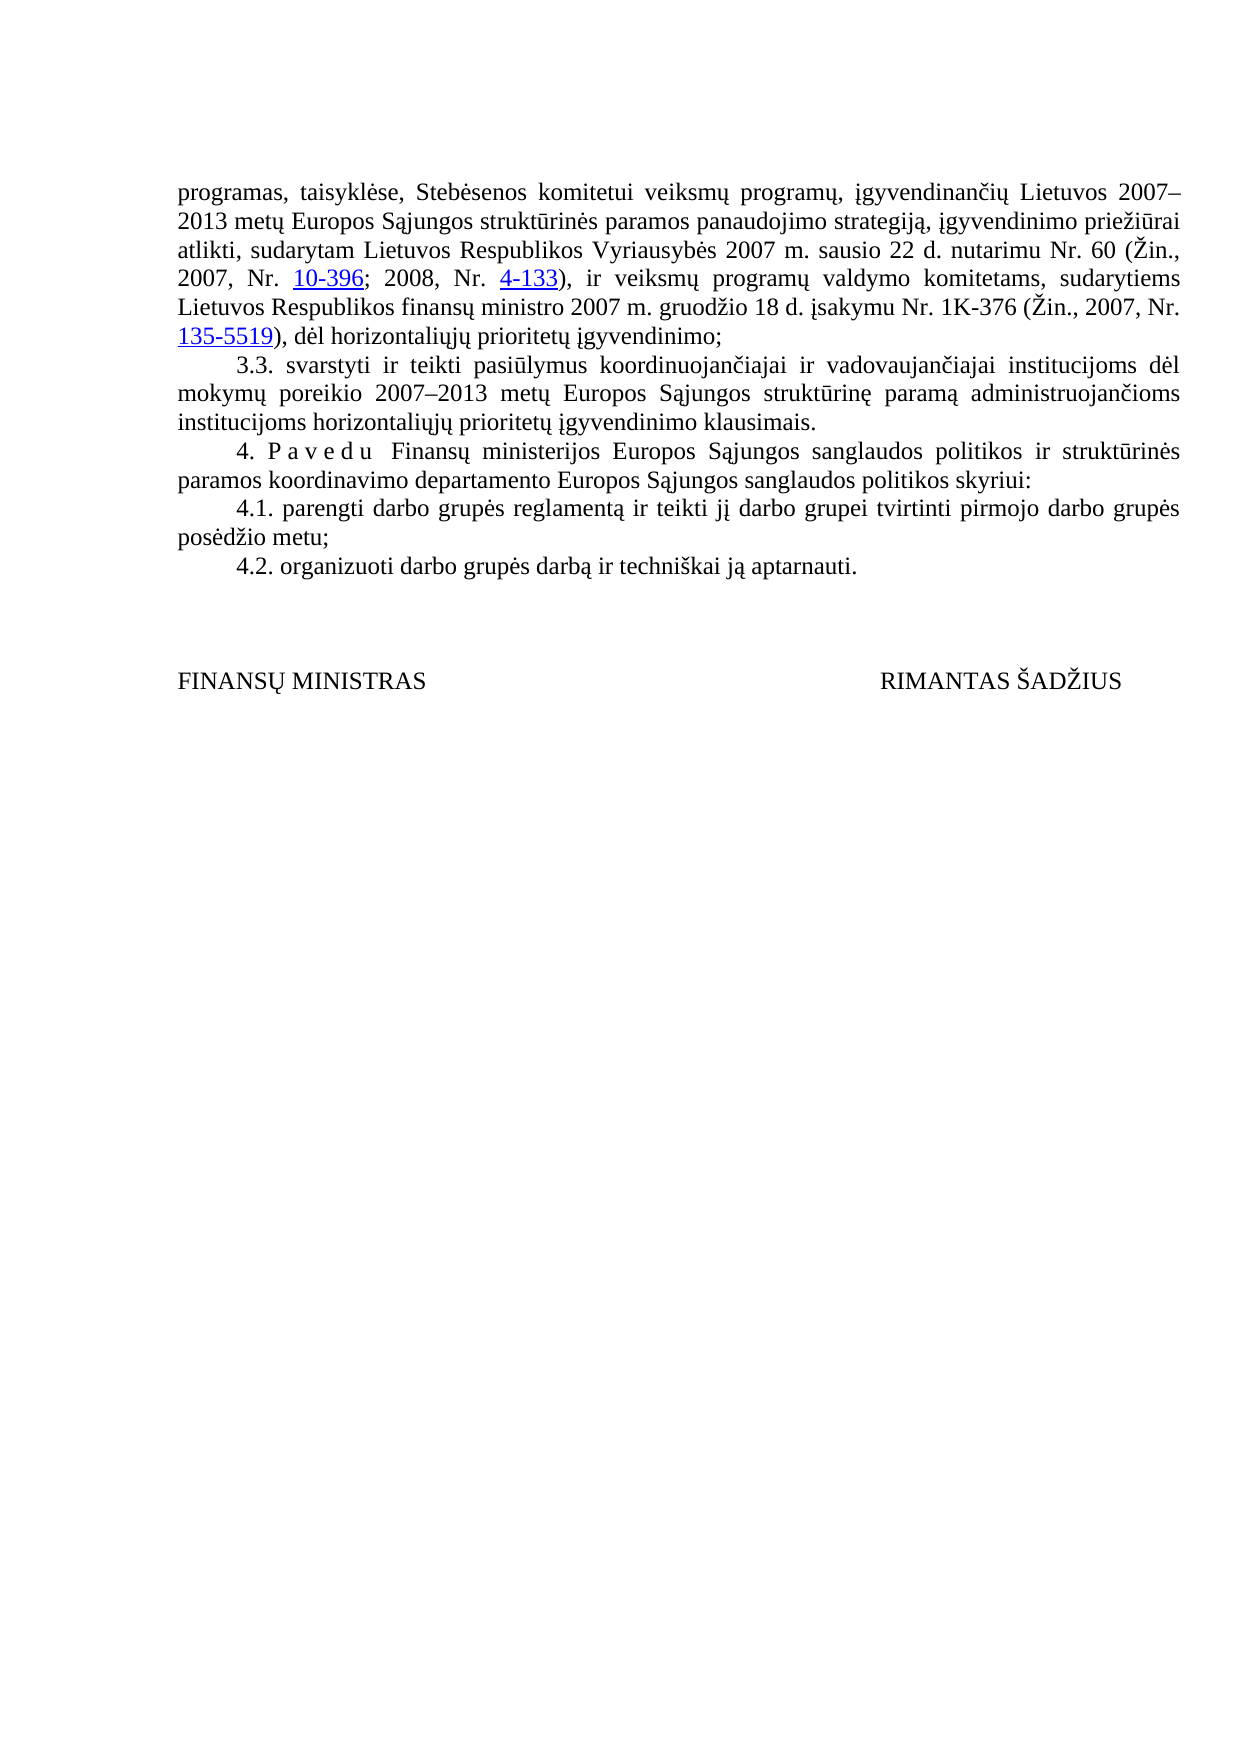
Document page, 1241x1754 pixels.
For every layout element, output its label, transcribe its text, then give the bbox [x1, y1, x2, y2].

text 4. Pavedu Finansų ministerijos Europos Sąjungos sanglaudos politikos ir struktūrinės paramos koordinavimo departamento Europos Sąjungos sanglaudos politikos skyriui: [177, 436, 1181, 493]
text FINANSŲ MINISTRAS RIMANTAS ŠADŽIUS [177, 666, 1181, 695]
text programas, taisyklėse, Stebėsenos komitetui veiksmų programų, įgyvendinančių Lietuvos 2007–2013 metų Europos Sąjungos struktūrinės paramos panaudojimo strategiją, įgyvendinimo priežiūrai atlikti, sudarytam Lietuvos Respublikos Vyriausybės 2007 m. sausio 22 d. nutarimu Nr. 60 (Žin., 2007, Nr. 10-396; 2008, Nr. 4-133), ir veiksmų programų valdymo komitetams, sudarytiems Lietuvos Respublikos finansų ministro 2007 m. gruodžio 18 d. įsakymu Nr. 1K-376 (Žin., 2007, Nr. 135-5519), dėl horizontaliųjų prioritetų įgyvendinimo; [177, 177, 1181, 350]
text 3.3. svarstyti ir teikti pasiūlymus koordinuojančiajai ir vadovaujančiajai institucijoms dėl mokymų poreikio 2007–2013 metų Europos Sąjungos struktūrinę paramą administruojančioms institucijoms horizontaliųjų prioritetų įgyvendinimo klausimais. [177, 350, 1181, 436]
text 4.1. parengti darbo grupės reglamentą ir teikti jį darbo grupei tvirtinti pirmojo darbo grupės posėdžio metu; [177, 493, 1181, 551]
text 4.2. organizuoti darbo grupės darbą ir techniškai ją aptarnauti. [177, 551, 1181, 580]
